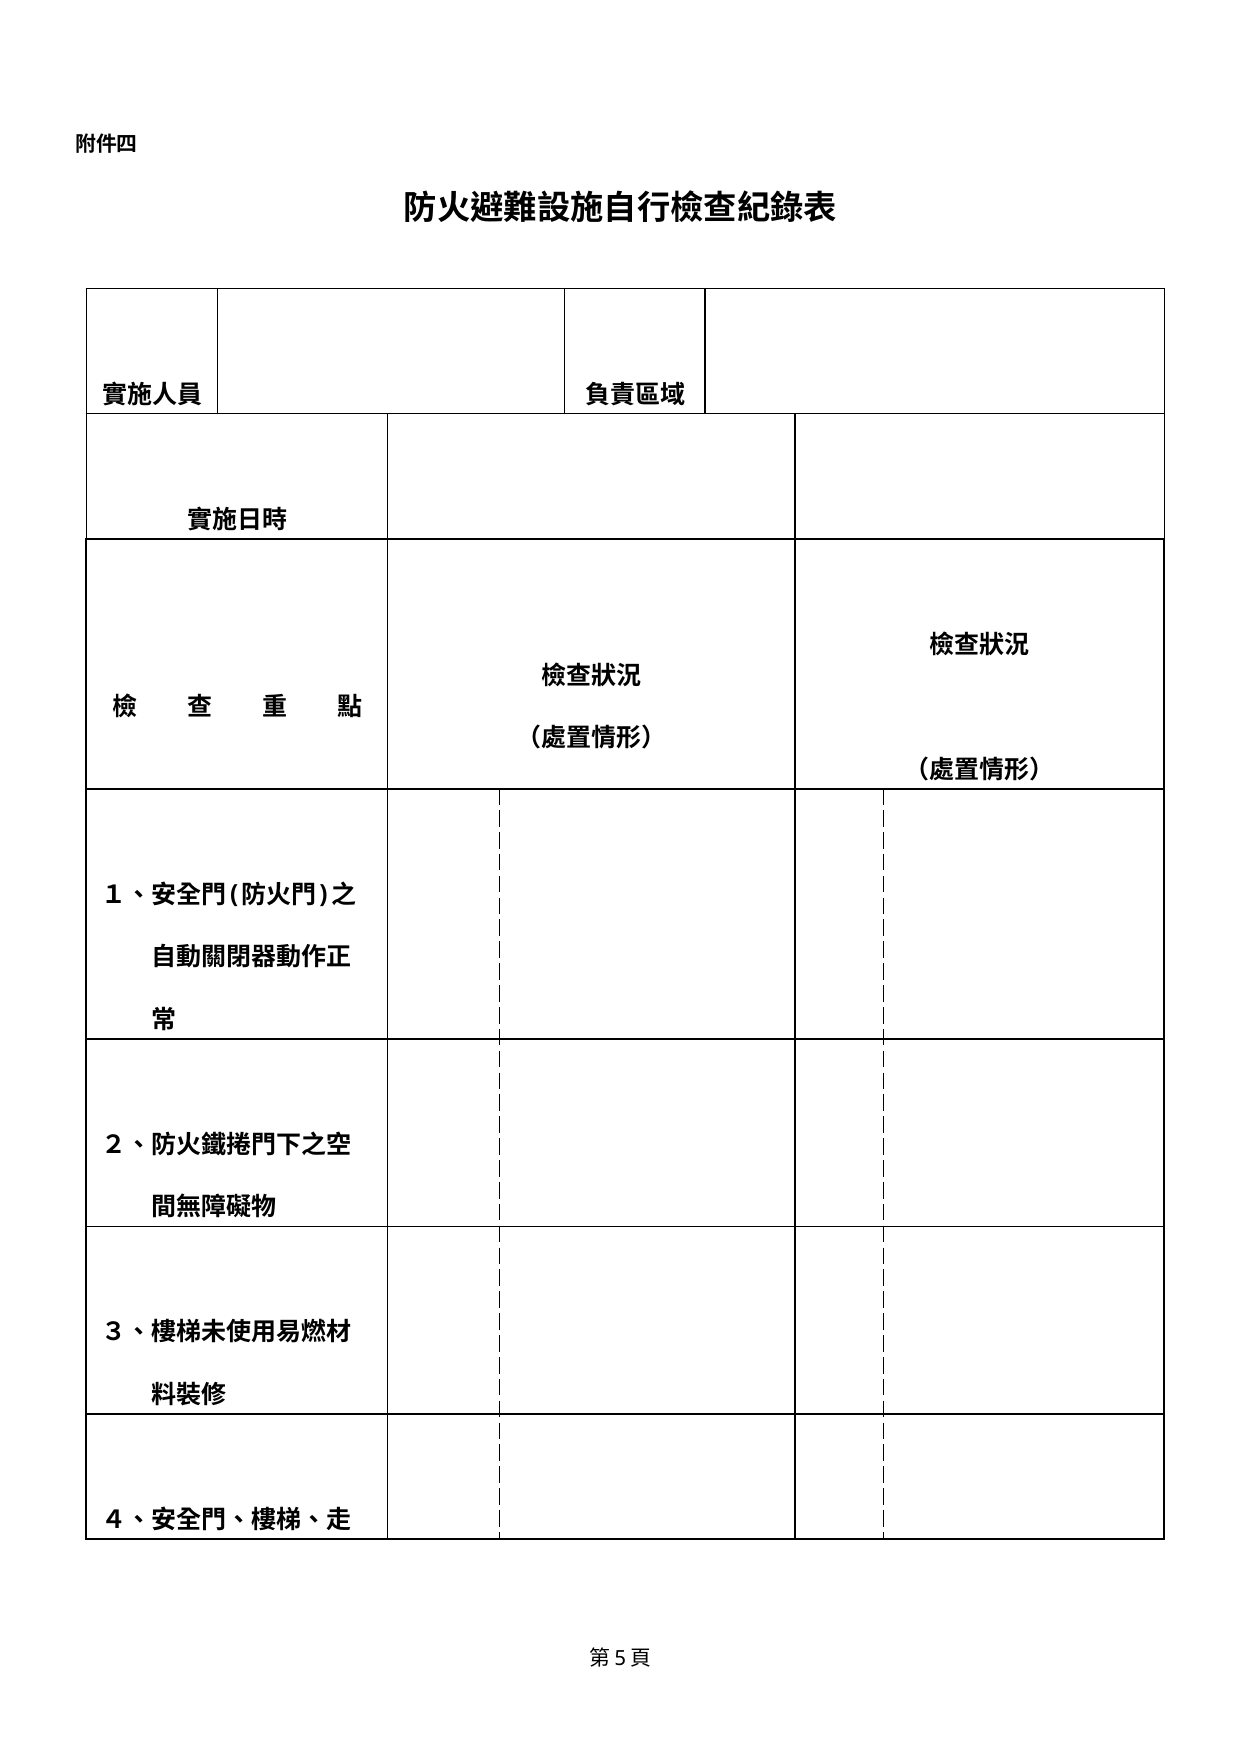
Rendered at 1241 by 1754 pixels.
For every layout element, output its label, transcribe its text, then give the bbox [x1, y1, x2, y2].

table_cell １、安全門(防火門)之自動關閉器動作正常 [87, 790, 387, 1038]
table_header 負責區域 [565, 289, 704, 413]
table_cell [500, 1040, 794, 1226]
table_cell [796, 1040, 884, 1226]
table_cell [796, 414, 1164, 538]
table_cell [500, 790, 794, 1038]
table_cell ２、防火鐵捲門下之空間無障礙物 [87, 1040, 387, 1226]
table_header [218, 289, 564, 413]
table_cell [796, 1415, 884, 1538]
table_cell 檢查狀況 （處置情形） [796, 540, 1163, 788]
table_cell ３、樓梯未使用易燃材料裝修 [87, 1227, 387, 1413]
text 防火避難設施自行檢查紀錄表 [75, 163, 1165, 226]
table_cell [388, 414, 794, 538]
table_cell ４、安全門、樓梯、走 [87, 1415, 387, 1538]
table_cell 檢 查 重 點 [87, 540, 387, 788]
table_cell [796, 1227, 884, 1413]
table_cell [388, 1415, 500, 1538]
table_cell 實施日時 [87, 414, 387, 538]
table_cell [884, 1415, 1163, 1538]
text 附件四 [75, 101, 1165, 163]
table_cell [884, 790, 1163, 1038]
table_header [706, 289, 1164, 413]
table_cell [388, 1040, 500, 1226]
table_cell [884, 1227, 1163, 1413]
table_cell [884, 1040, 1163, 1226]
table_cell [796, 790, 884, 1038]
table_cell [388, 790, 500, 1038]
table_cell [500, 1227, 794, 1413]
table_cell 檢查狀況 （處置情形） [388, 540, 794, 788]
table_header 實施人員 [87, 289, 217, 413]
table_cell [388, 1227, 500, 1413]
table_cell [500, 1415, 794, 1538]
